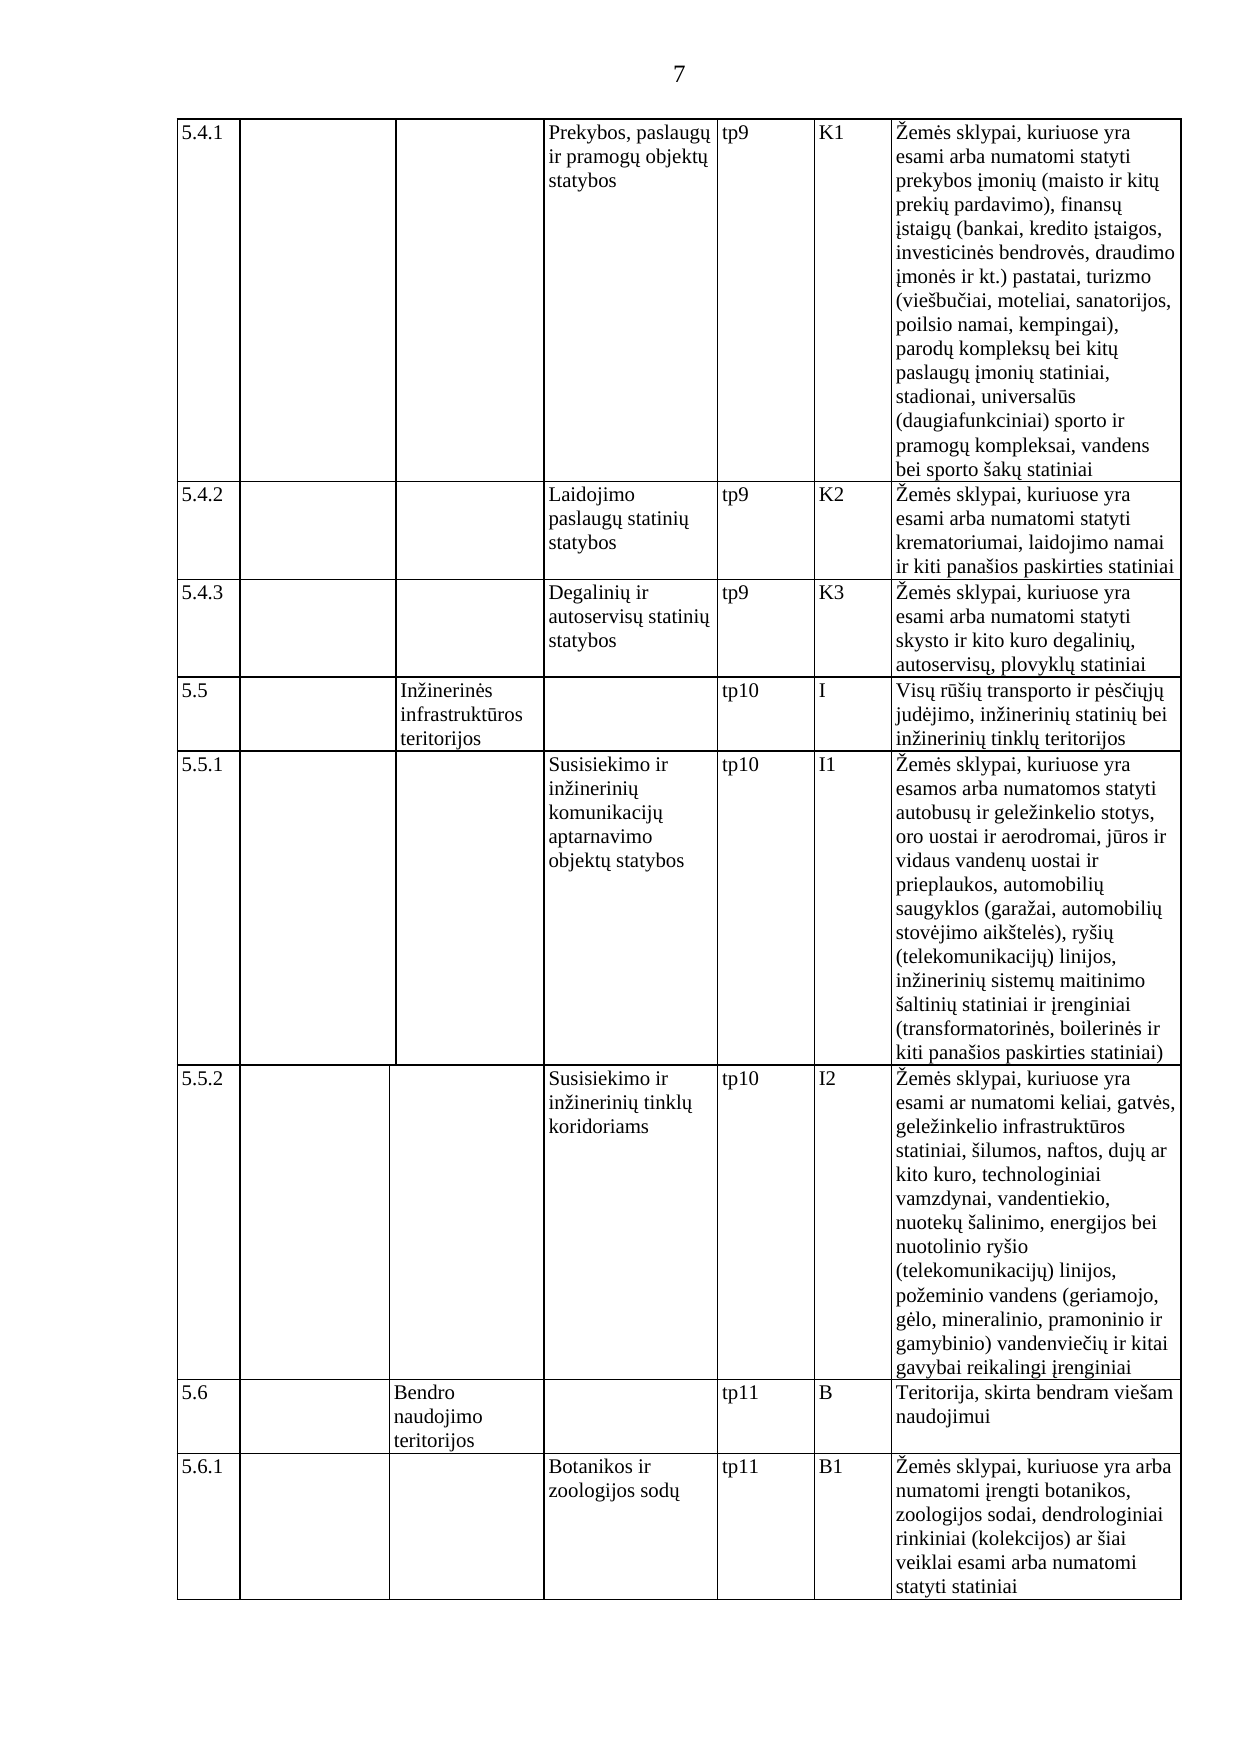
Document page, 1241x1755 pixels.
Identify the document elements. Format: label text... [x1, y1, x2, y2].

table_cell tp10 [718, 1066, 814, 1379]
table_cell Žemės sklypai, kuriuose yra arba numatomi įrengti botanikos, zoologijos sodai, dendrologiniai rinkiniai (kolekcijos) ar šiai veiklai esami arba numatomi statyti statiniai [892, 1454, 1180, 1598]
table_cell I2 [815, 1066, 891, 1379]
table_cell 5.5 [178, 678, 239, 750]
table_cell K1 [815, 120, 891, 481]
table_cell B1 [815, 1454, 891, 1598]
table_cell Teritorija, skirta bendram viešam naudojimui [892, 1380, 1180, 1452]
table_cell tp11 [718, 1454, 814, 1598]
table_cell [241, 1454, 389, 1598]
table_cell K3 [815, 580, 891, 676]
table_cell [241, 1380, 389, 1452]
table_cell Žemės sklypai, kuriuose yra esami arba numatomi statyti krematoriumai, laidojimo namai ir kiti panašios paskirties statiniai [892, 482, 1180, 578]
table_cell 5.4.2 [178, 482, 239, 578]
table_cell [545, 678, 717, 750]
table_cell I1 [815, 752, 891, 1064]
table_cell Žemės sklypai, kuriuose yra esami ar numatomi keliai, gatvės, geležinkelio infrastruktūros statiniai, šilumos, naftos, dujų ar kito kuro, technologiniai vamzdynai, vandentiekio, nuotekų šalinimo, energijos bei nuotolinio ryšio (telekomunikacijų) linijos, požeminio vandens (geriamojo, gėlo, mineralinio, pramoninio ir gamybinio) vandenviečių ir kitai gavybai reikalingi įrenginiai [892, 1066, 1180, 1379]
table_cell Žemės sklypai, kuriuose yra esami arba numatomi statyti skysto ir kito kuro degalinių, autoservisų, plovyklų statiniai [892, 580, 1180, 676]
table_cell tp10 [718, 752, 814, 1064]
table_cell B [815, 1380, 891, 1452]
table_cell [397, 482, 543, 578]
table_cell Degalinių ir autoservisų statinių statybos [545, 580, 717, 676]
table_cell tp9 [718, 482, 814, 578]
table_cell [390, 1454, 543, 1598]
table_cell [390, 1066, 543, 1379]
table_cell [397, 752, 543, 1064]
table_cell 5.5.1 [178, 752, 239, 1064]
table_cell [241, 120, 395, 481]
table_cell [397, 120, 543, 481]
table_cell Susisiekimo ir inžinerinių komunikacijų aptarnavimo objektų statybos [545, 752, 717, 1064]
table_cell 5.6.1 [178, 1454, 239, 1598]
table_cell 5.5.2 [178, 1066, 239, 1379]
table_cell tp9 [718, 580, 814, 676]
table_cell 5.4.3 [178, 580, 239, 676]
table_cell [241, 1066, 389, 1379]
table_cell tp11 [718, 1380, 814, 1452]
table_cell Žemės sklypai, kuriuose yra esamos arba numatomos statyti autobusų ir geležinkelio stotys, oro uostai ir aerodromai, jūros ir vidaus vandenų uostai ir prieplaukos, automobilių saugyklos (garažai, automobilių stovėjimo aikštelės), ryšių (telekomunikacijų) linijos, inžinerinių sistemų maitinimo šaltinių statiniai ir įrenginiai (transformatorinės, boilerinės ir kiti panašios paskirties statiniai) [892, 752, 1180, 1064]
table_cell [241, 482, 395, 578]
table_cell I [815, 678, 891, 750]
table_cell 5.4.1 [178, 120, 239, 481]
table_cell [241, 678, 395, 750]
table_cell Susisiekimo ir inžinerinių tinklų koridoriams [545, 1066, 717, 1379]
table_cell [397, 580, 543, 676]
table_cell tp10 [718, 678, 814, 750]
table_cell Bendro naudojimo teritorijos [390, 1380, 543, 1452]
table_cell Žemės sklypai, kuriuose yra esami arba numatomi statyti prekybos įmonių (maisto ir kitų prekių pardavimo), finansų įstaigų (bankai, kredito įstaigos, investicinės bendrovės, draudimo įmonės ir kt.) pastatai, turizmo (viešbučiai, moteliai, sanatorijos, poilsio namai, kempingai), parodų kompleksų bei kitų paslaugų įmonių statiniai, stadionai, universalūs (daugiafunkciniai) sporto ir pramogų kompleksai, vandens bei sporto šakų statiniai [892, 120, 1180, 481]
table_cell [241, 580, 395, 676]
table_cell Inžinerinės infrastruktūros teritorijos [397, 678, 543, 750]
table_cell K2 [815, 482, 891, 578]
table_cell Botanikos ir zoologijos sodų [545, 1454, 717, 1598]
table_cell Visų rūšių transporto ir pėsčiųjų judėjimo, inžinerinių statinių bei inžinerinių tinklų teritorijos [892, 678, 1180, 750]
table_cell tp9 [718, 120, 814, 481]
table_cell 5.6 [178, 1380, 239, 1452]
table_cell Laidojimo paslaugų statinių statybos [545, 482, 717, 578]
table_cell Prekybos, paslaugų ir pramogų objektų statybos [545, 120, 717, 481]
table_cell [545, 1380, 717, 1452]
table_cell [241, 752, 395, 1064]
